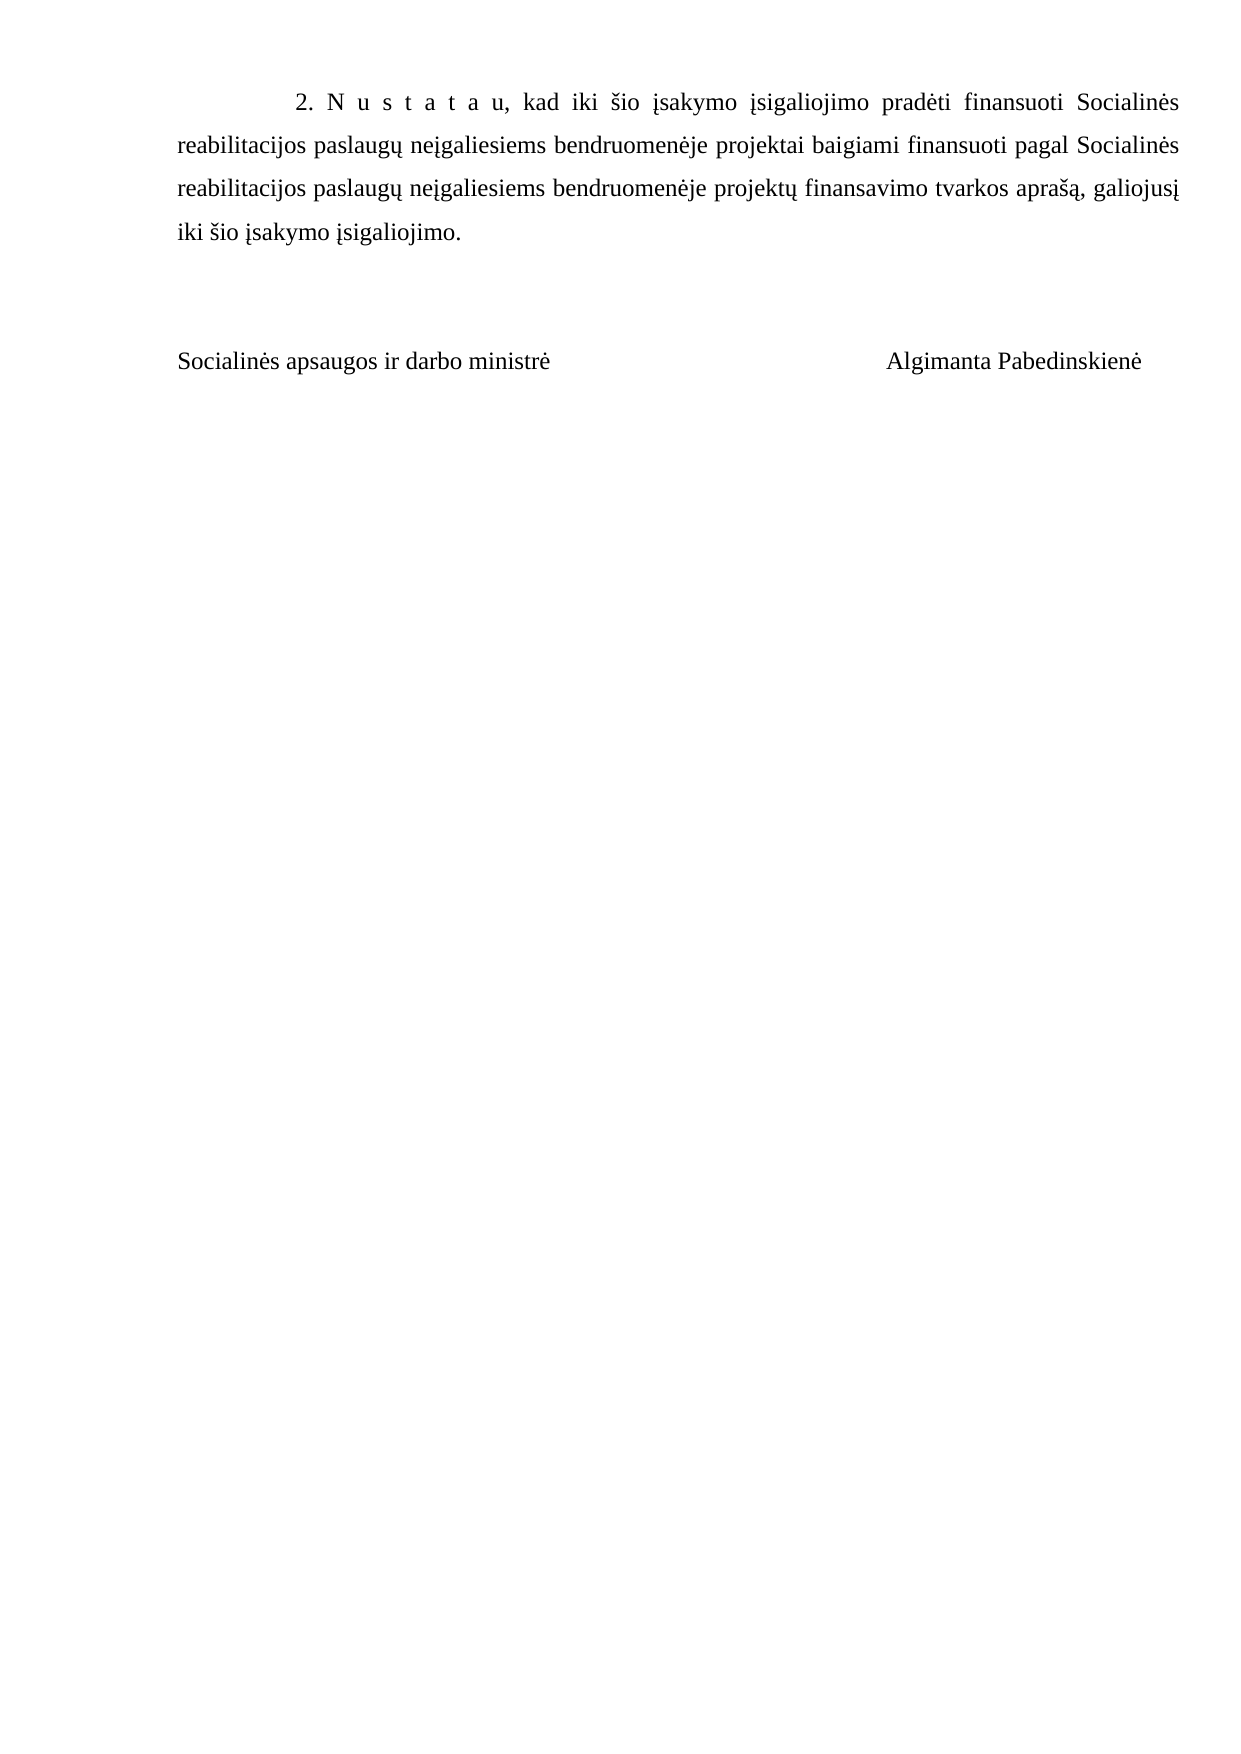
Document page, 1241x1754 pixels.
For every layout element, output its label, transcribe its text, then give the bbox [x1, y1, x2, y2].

text Socialinės apsaugos ir darbo ministrė Algimanta Pabedinskienė [177, 346, 1180, 375]
text 2. N u s t a t a u, kad iki šio įsakymo įsigaliojimo pradėti finansuoti Socialinės reabilitacijos paslaugų neįgaliesiems bendruomenėje projektai baigiami finansuoti pagal Socialinės reabilitacijos paslaugų neįgaliesiems bendruomenėje projektų finansavimo tvarkos aprašą, galiojusį iki šio įsakymo įsigaliojimo. [177, 87, 1180, 245]
